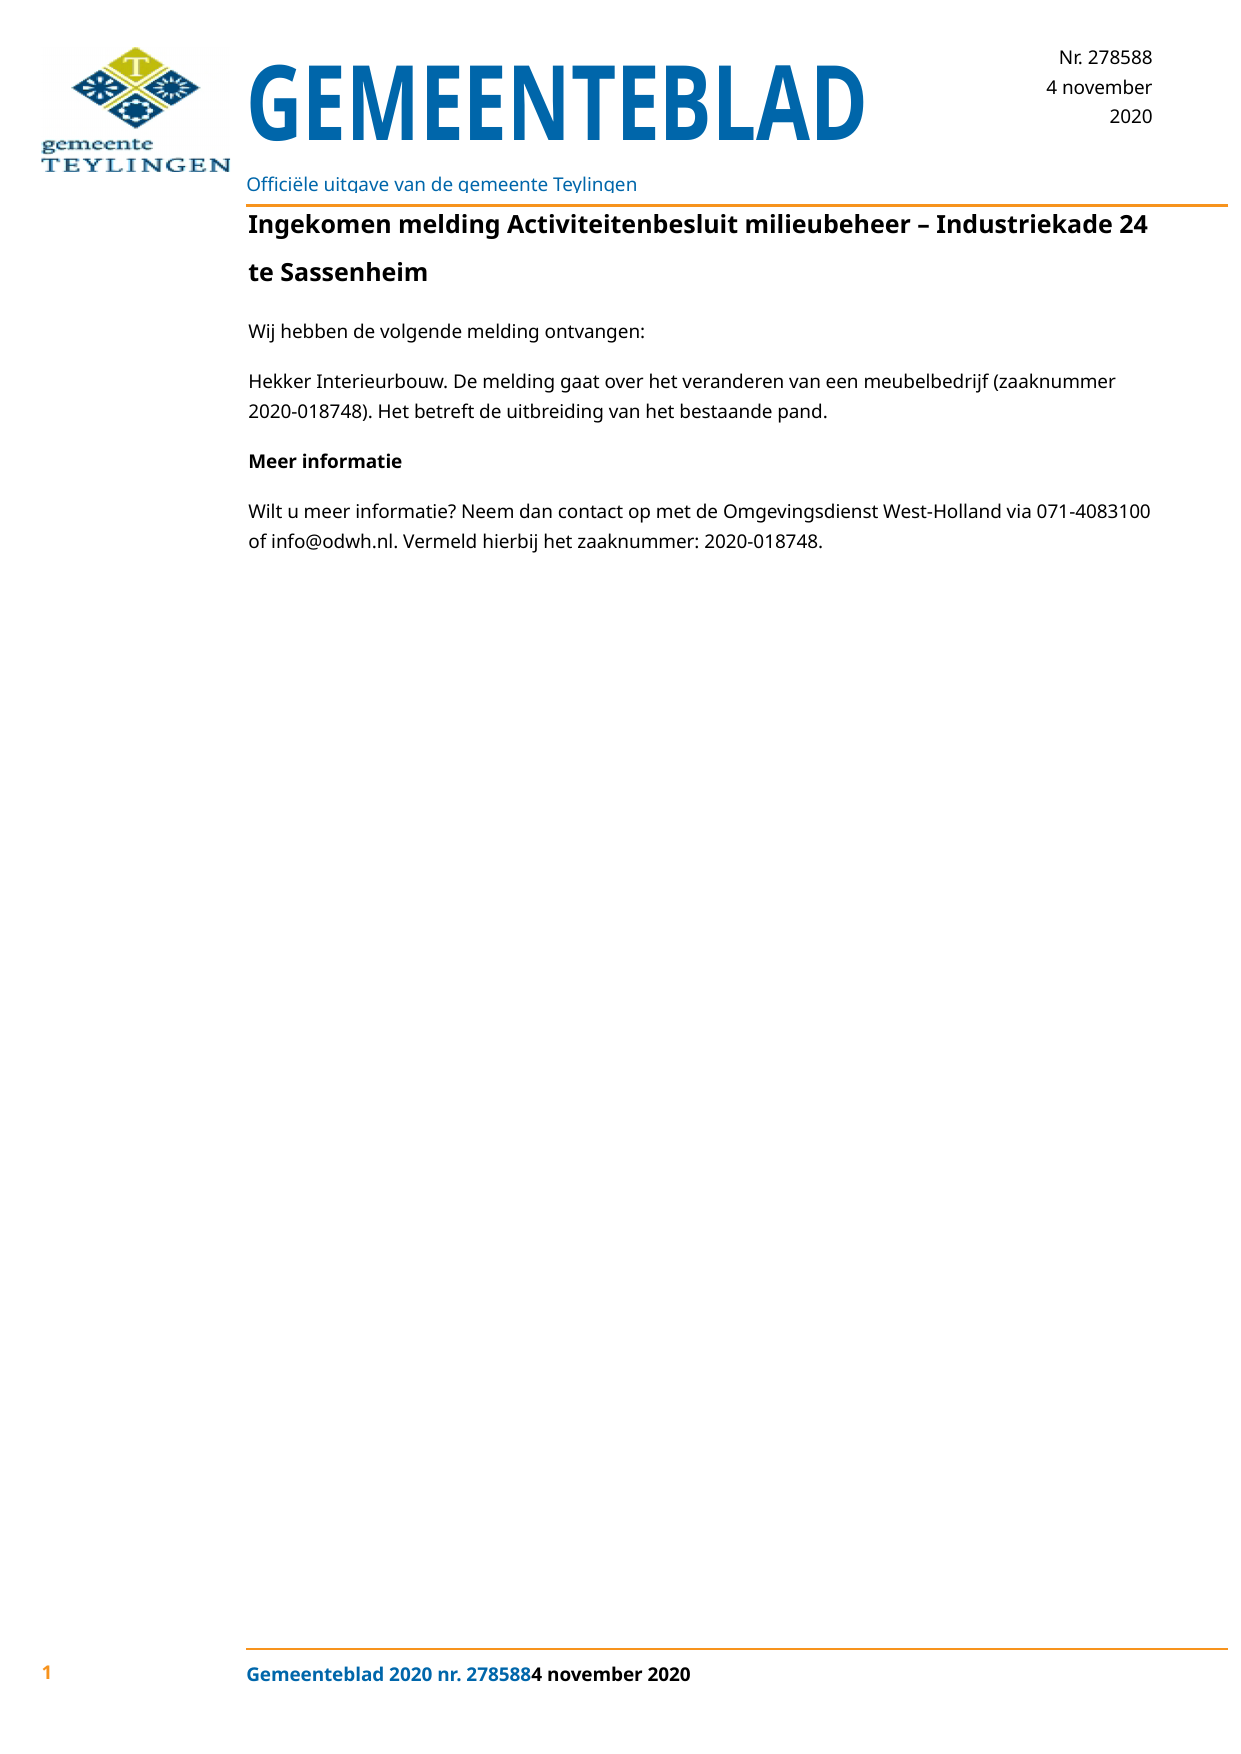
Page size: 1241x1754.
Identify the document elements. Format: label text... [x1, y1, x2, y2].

text Hekker Interieurbouw. De melding gaat over het veranderen van een meubelbedrijf (zaaknummer 2020-018748). Het betreft de uitbreiding van het bestaande pand. [248, 368, 1152, 424]
picture [41, 47, 231, 172]
text Ingekomen melding Activiteitenbesluit milieubeheer – Industriekade 24 te Sassenheim [248, 207, 1152, 288]
text Wij hebben de volgende melding ontvangen: [248, 318, 1152, 344]
text Wilt u meer informatie? Neem dan contact op met de Omgevingsdienst West-Holland via 071‑4083100 of info@odwh.nl. Vermeld hierbij het zaaknummer: 2020-018748. [248, 499, 1152, 554]
text Meer informatie [248, 448, 1152, 474]
